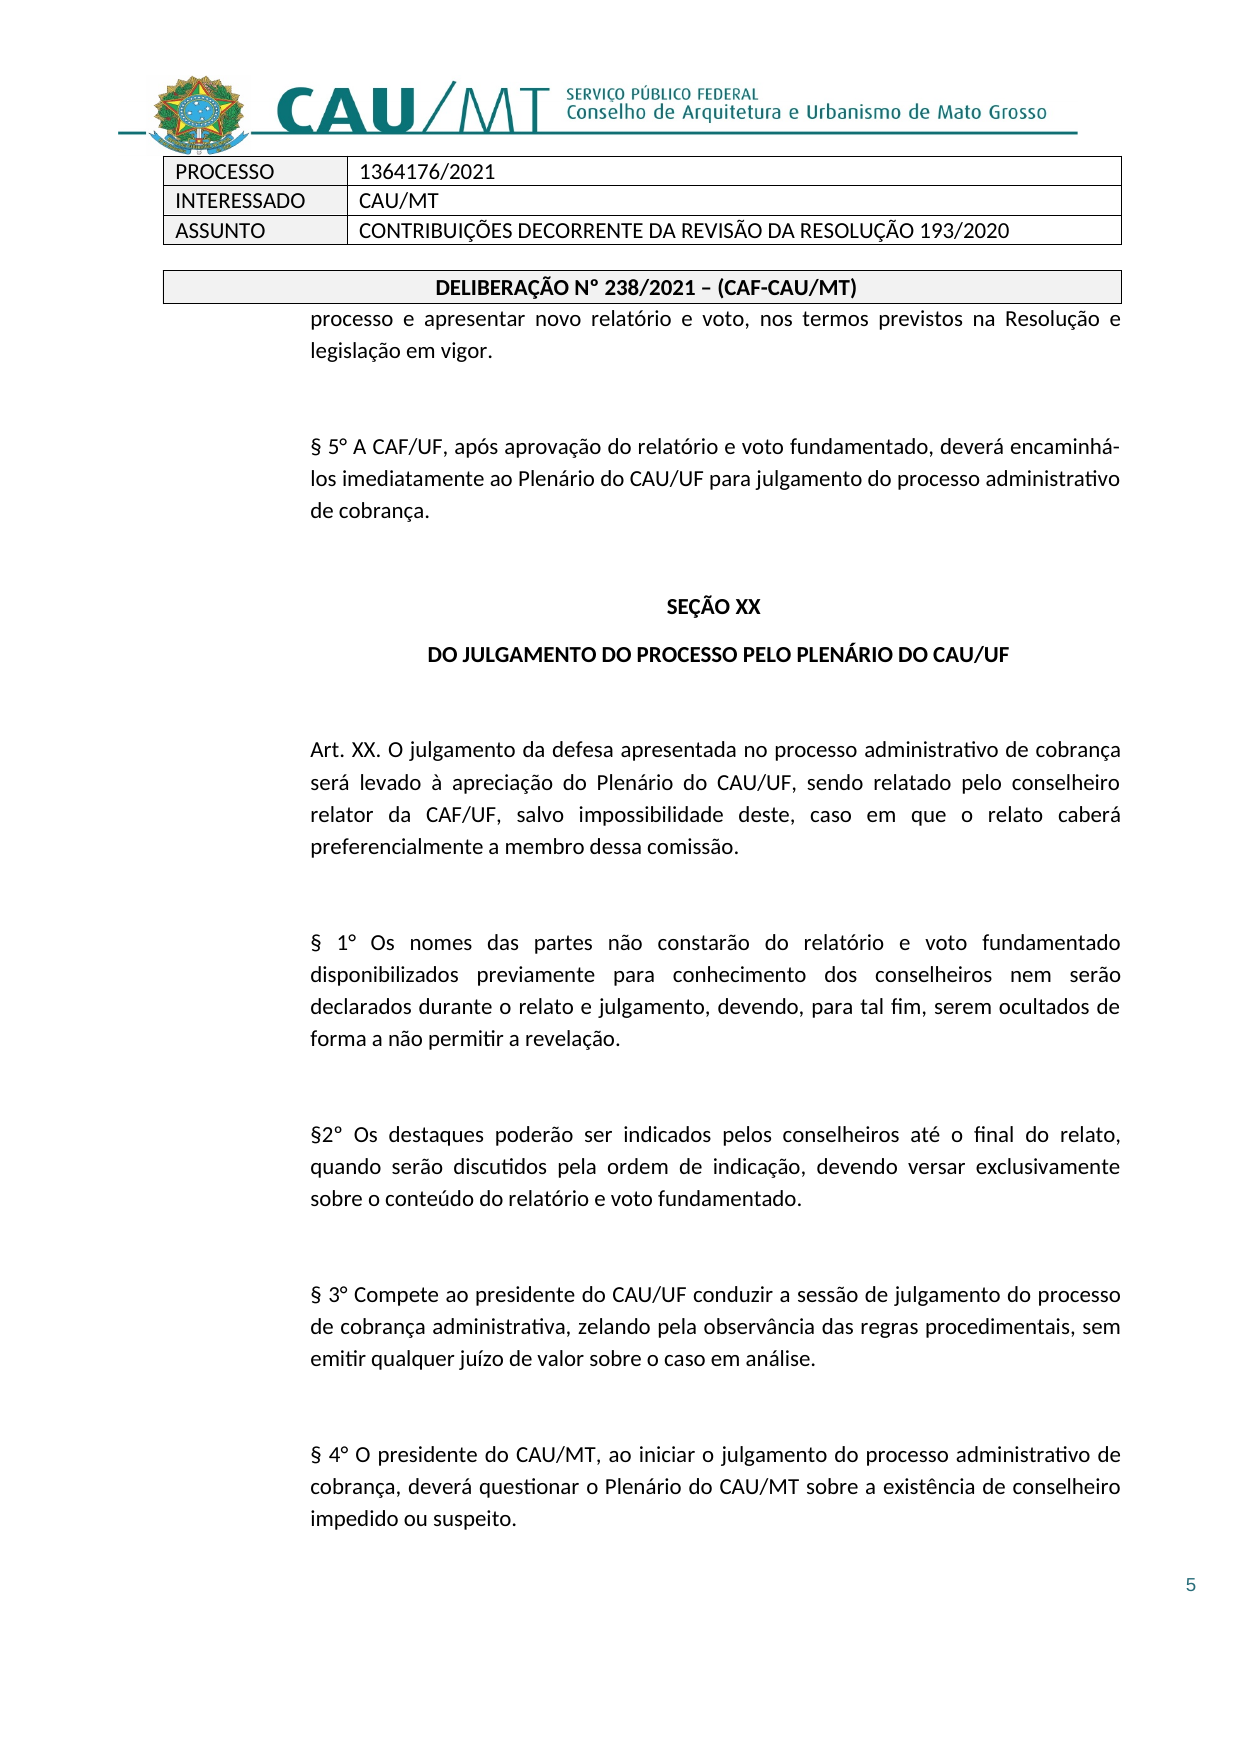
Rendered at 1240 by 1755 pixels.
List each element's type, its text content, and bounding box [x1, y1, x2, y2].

text DO JULGAMENTO DO PROCESSO PELO PLENÁRIO DO CAU/UF [310, 640, 1122, 668]
text § 4° O presidente do CAU/MT, ao iniciar o julgamento do processo administrativo de cobrança, deverá questionar o Plenário do CAU/MT sobre a existência de conselheiro impedido ou suspeito. [310, 1440, 1122, 1532]
text § 5° A CAF/UF, após aprovação do relatório e voto fundamentado, deverá encaminhá-los imediatamente ao Plenário do CAU/UF para julgamento do processo administrativo de cobrança. [310, 432, 1122, 524]
text processo e apresentar novo relatório e voto, nos termos previstos na Resolução e legislação em vigor. [310, 304, 1122, 364]
text § 3° Compete ao presidente do CAU/UF conduzir a sessão de julgamento do processo de cobrança administrativa, zelando pela observância das regras procedimentais, sem emitir qualquer juízo de valor sobre o caso em análise. [310, 1280, 1122, 1372]
text SEÇÃO XX [310, 592, 1122, 620]
text §2º Os destaques poderão ser indicados pelos conselheiros até o final do relato, quando serão discutidos pela ordem de indicação, devendo versar exclusivamente sobre o conteúdo do relatório e voto fundamentado. [310, 1120, 1122, 1212]
text § 1° Os nomes das partes não constarão do relatório e voto fundamentado disponibilizados previamente para conhecimento dos conselheiros nem serão declarados durante o relato e julgamento, devendo, para tal fim, serem ocultados de forma a não permitir a revelação. [310, 928, 1122, 1052]
text Art. XX. O julgamento da defesa apresentada no processo administrativo de cobrança será levado à apreciação do Plenário do CAU/UF, sendo relatado pelo conselheiro relator da CAF/UF, salvo impossibilidade deste, caso em que o relato caberá preferencialmente a membro dessa comissão. [310, 736, 1122, 860]
